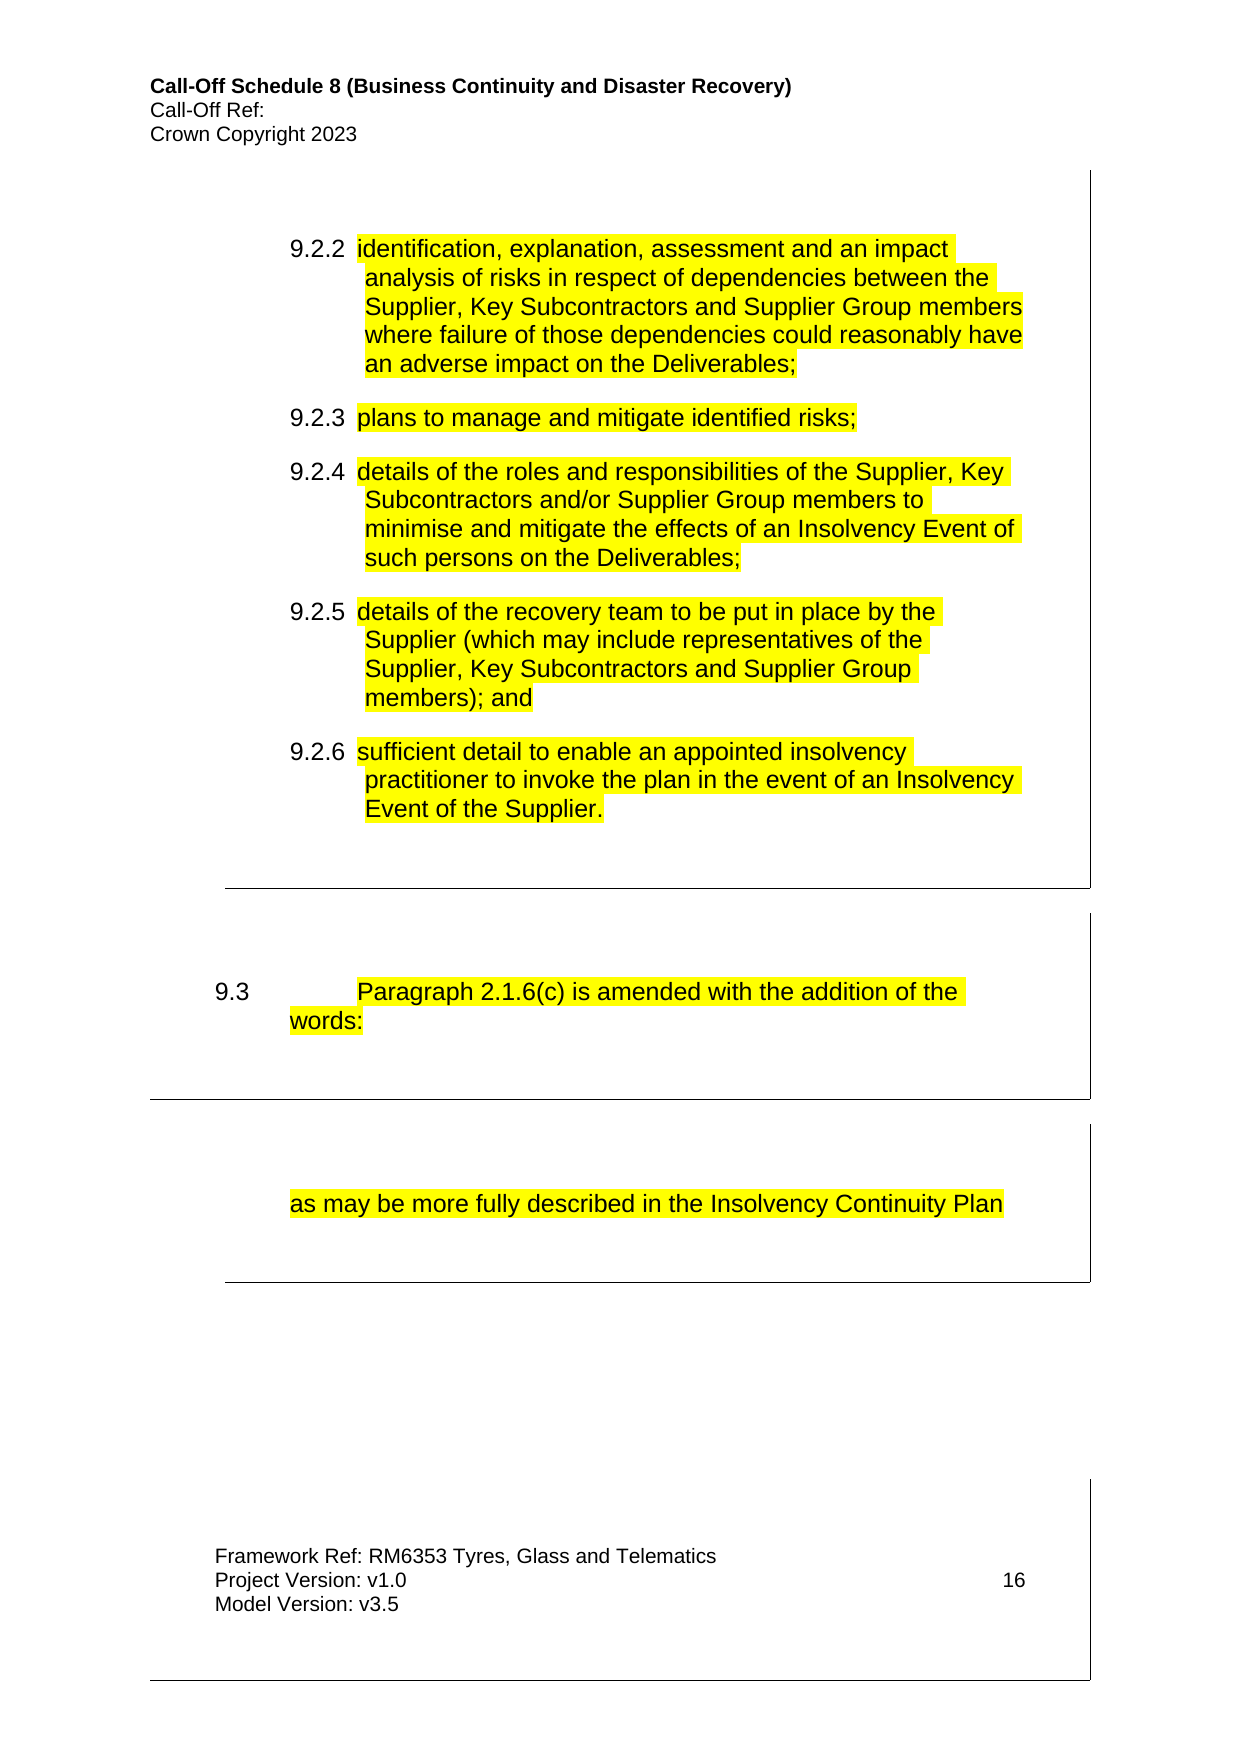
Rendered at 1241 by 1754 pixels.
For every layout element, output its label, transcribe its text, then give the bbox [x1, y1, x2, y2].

list details of the recovery team to be put in place by the Supplier (which may include representatives of the Supplier, Key Subcontractors and Supplier Group members); and [225, 532, 1090, 672]
list plans to manage and mitigate identified risks; [225, 338, 1090, 392]
list sufficient detail to enable an appointed insolvency practitioner to invoke the plan in the event of an Insolvency Event of the Supplier. [225, 672, 1090, 888]
text as may be more fully described in the Insolvency Continuity Plan [225, 1124, 1090, 1282]
list Paragraph 2.1.6(c) is amended with the addition of the words: [150, 913, 1090, 1099]
list identification, explanation, assessment and an impact analysis of risks in respect of dependencies between the Supplier, Key Subcontractors and Supplier Group members where failure of those dependencies could reasonably have an adverse impact on the Deliverables; [225, 170, 1090, 338]
list details of the roles and responsibilities of the Supplier, Key Subcontractors and/or Supplier Group members to minimise and mitigate the effects of an Insolvency Event of such persons on the Deliverables; [225, 392, 1090, 532]
